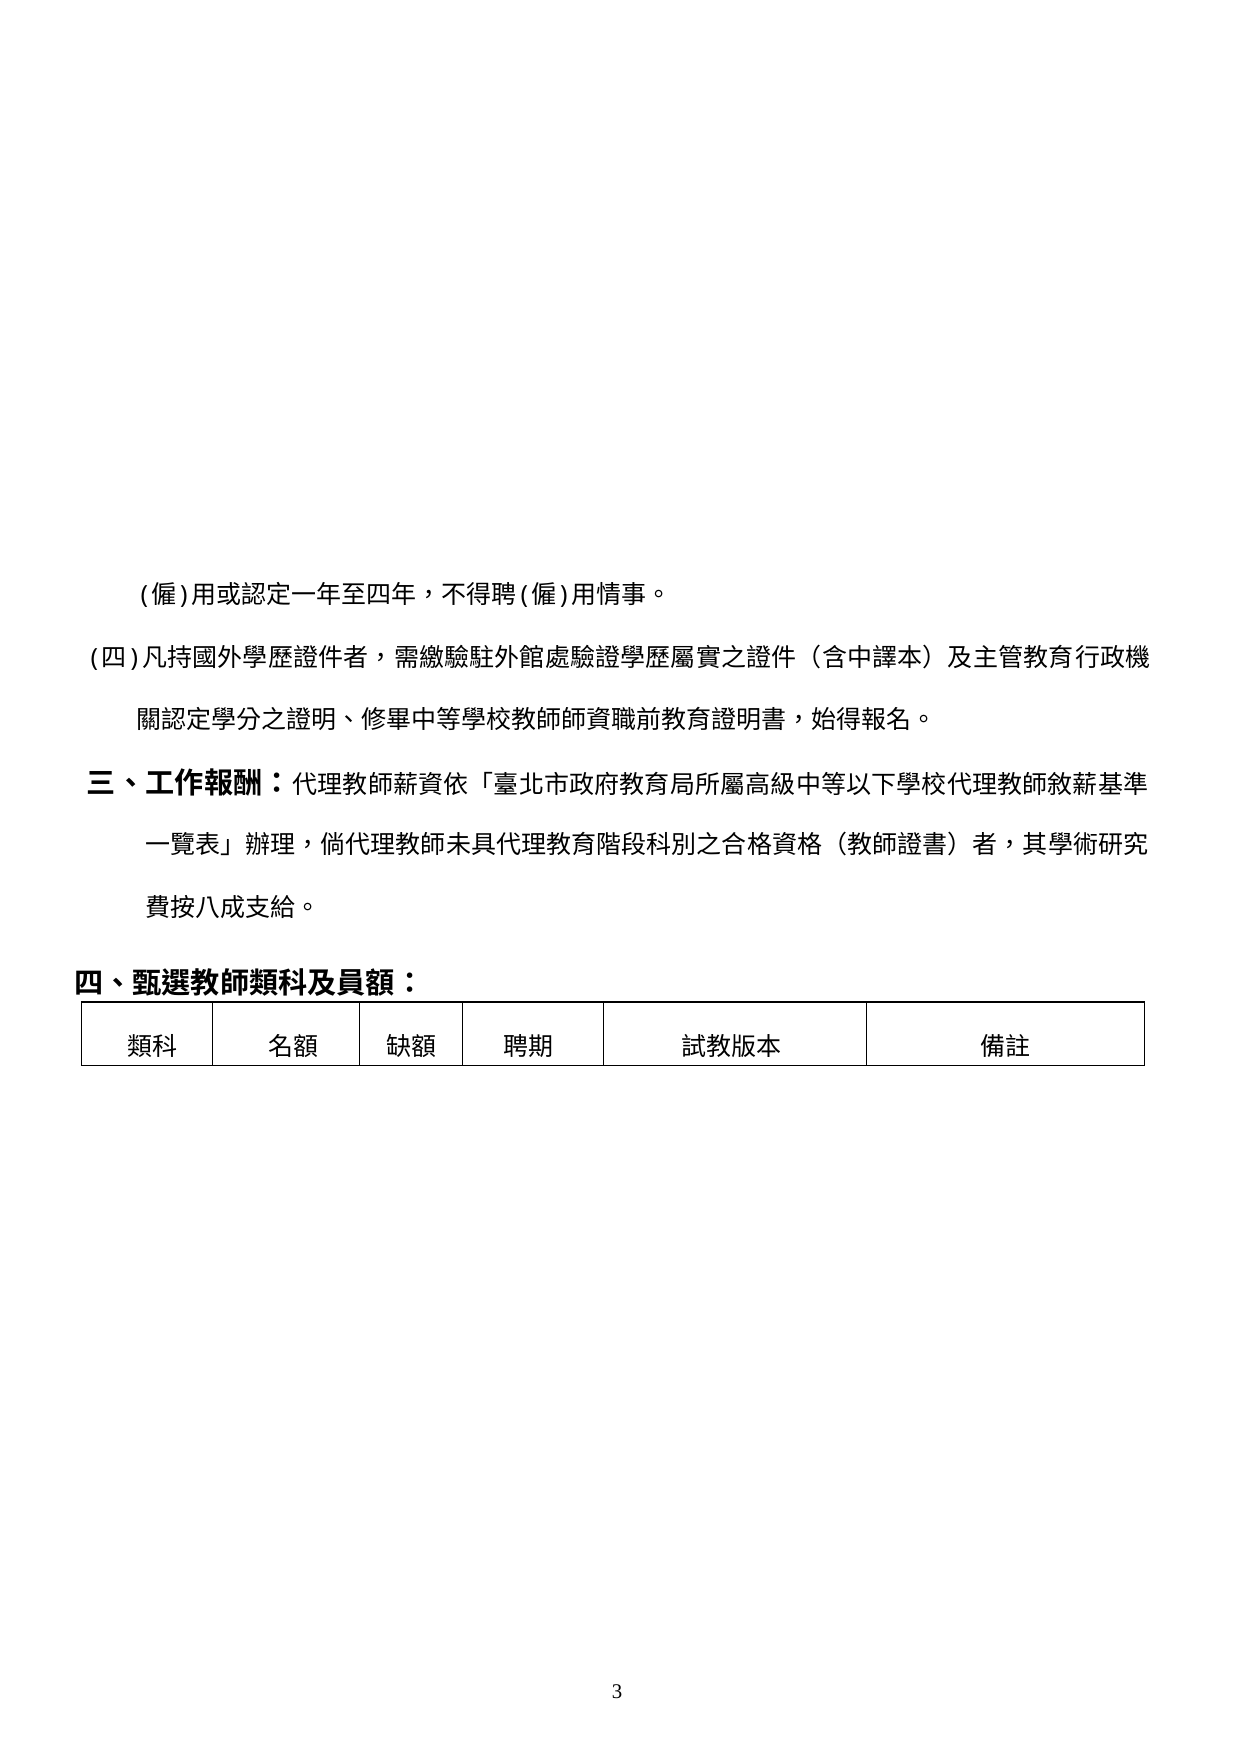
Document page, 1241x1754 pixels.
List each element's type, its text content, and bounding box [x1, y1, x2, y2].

table_header 名額 [213, 1003, 359, 1065]
text (僱)用或認定一年至四年，不得聘(僱)用情事。 [86, 551, 1152, 614]
table_header 試教版本 [604, 1003, 866, 1065]
table_header 缺額 [360, 1003, 462, 1065]
table_header 備註 [867, 1003, 1144, 1065]
table_header 類科 [82, 1003, 212, 1065]
text 四、甄選教師類科及員額： [74, 939, 1152, 1001]
text (四)凡持國外學歷證件者，需繳驗駐外館處驗證學歷屬實之證件（含中譯本）及主管教育行政機關認定學分之證明、修畢中等學校教師師資職前教育證明書，始得報名。 [86, 614, 1152, 739]
table_header 聘期 [463, 1003, 603, 1065]
text 三、工作報酬：代理教師薪資依「臺北市政府教育局所屬高級中等以下學校代理教師敘薪基準一覽表」辦理，倘代理教師未具代理教育階段科別之合格資格（教師證書）者，其學術研究費按八成支給。 [86, 739, 1152, 926]
